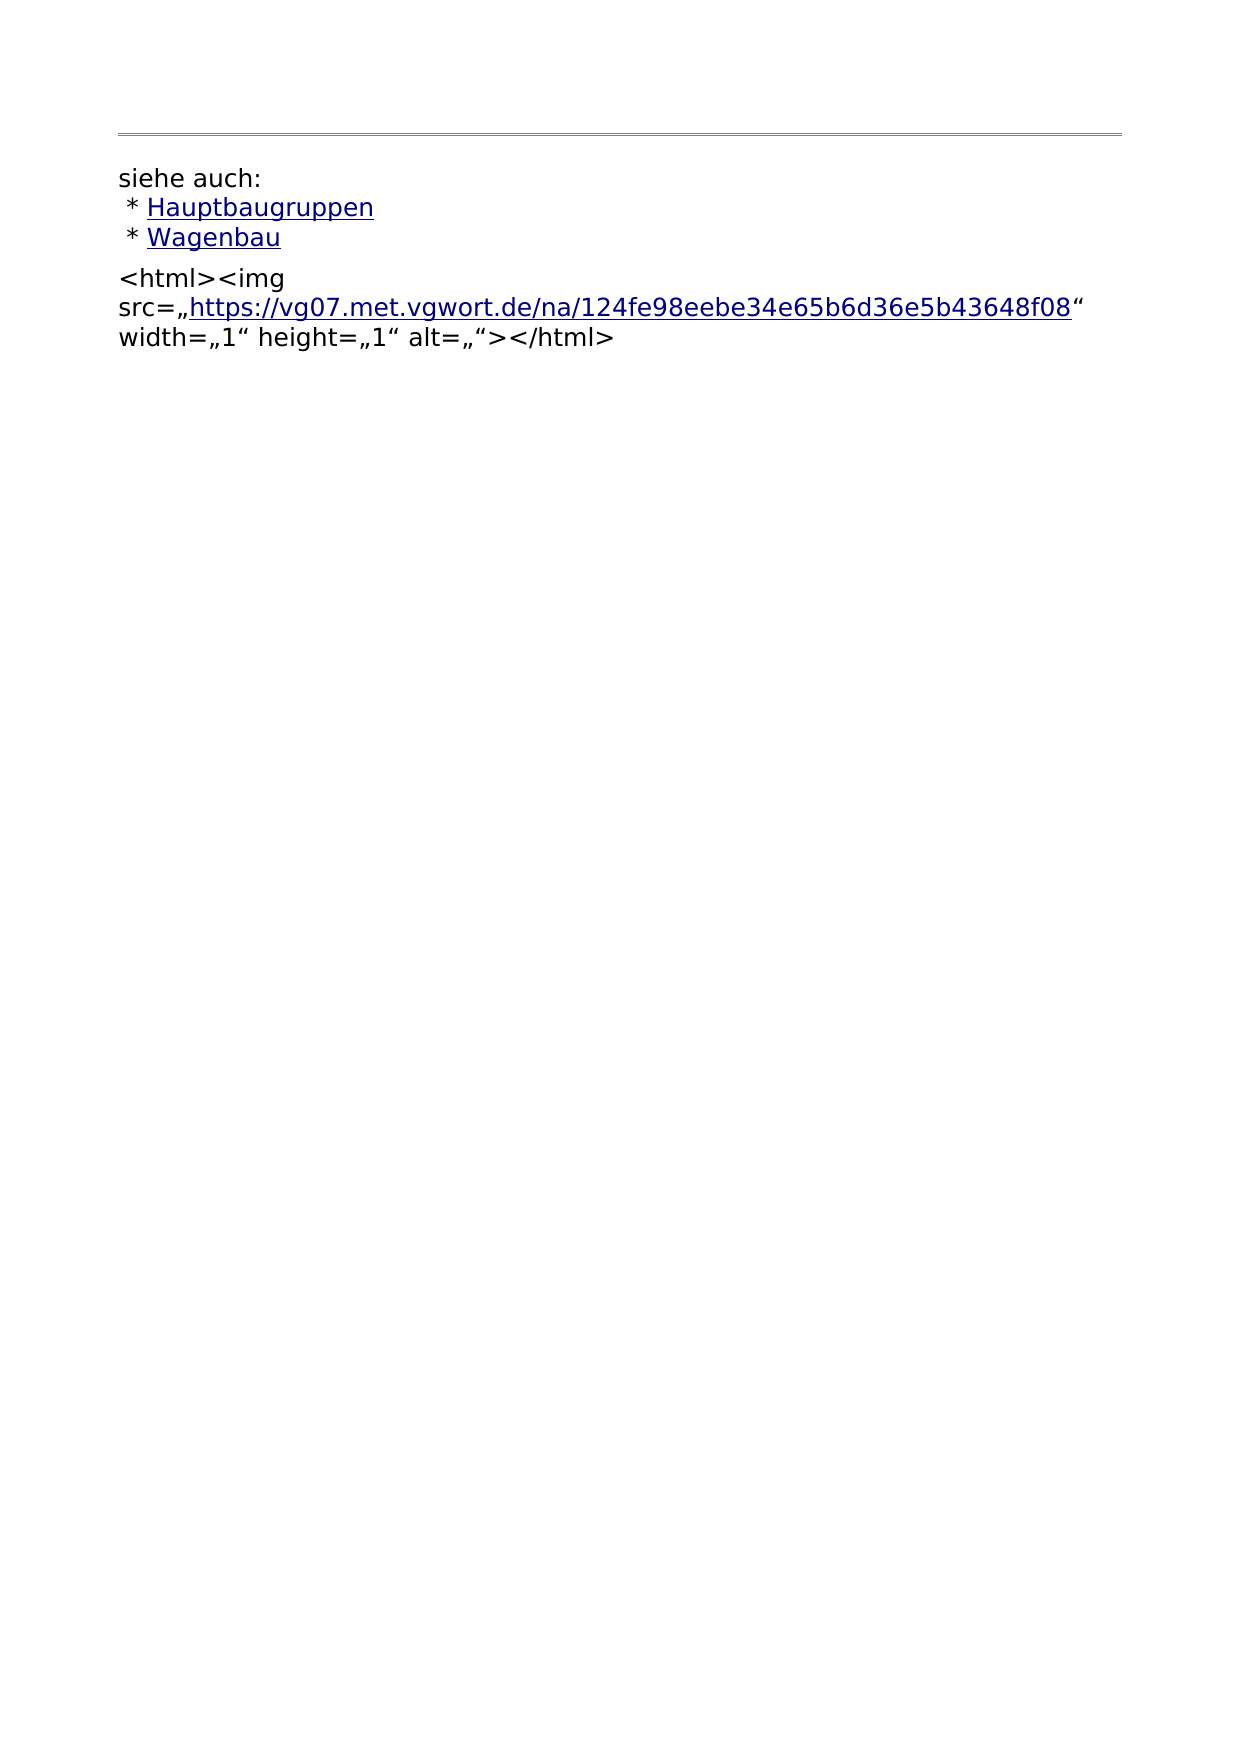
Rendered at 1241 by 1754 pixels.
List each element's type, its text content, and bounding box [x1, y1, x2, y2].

text <html><img src=„https://vg07.met.vgwort.de/na/124fe98eebe34e65b6d36e5b43648f08“ width=„1“ height=„1“ alt=„“></html> [118, 264, 1122, 352]
text siehe auch: * Hauptbaugruppen * Wagenbau [118, 164, 1122, 252]
